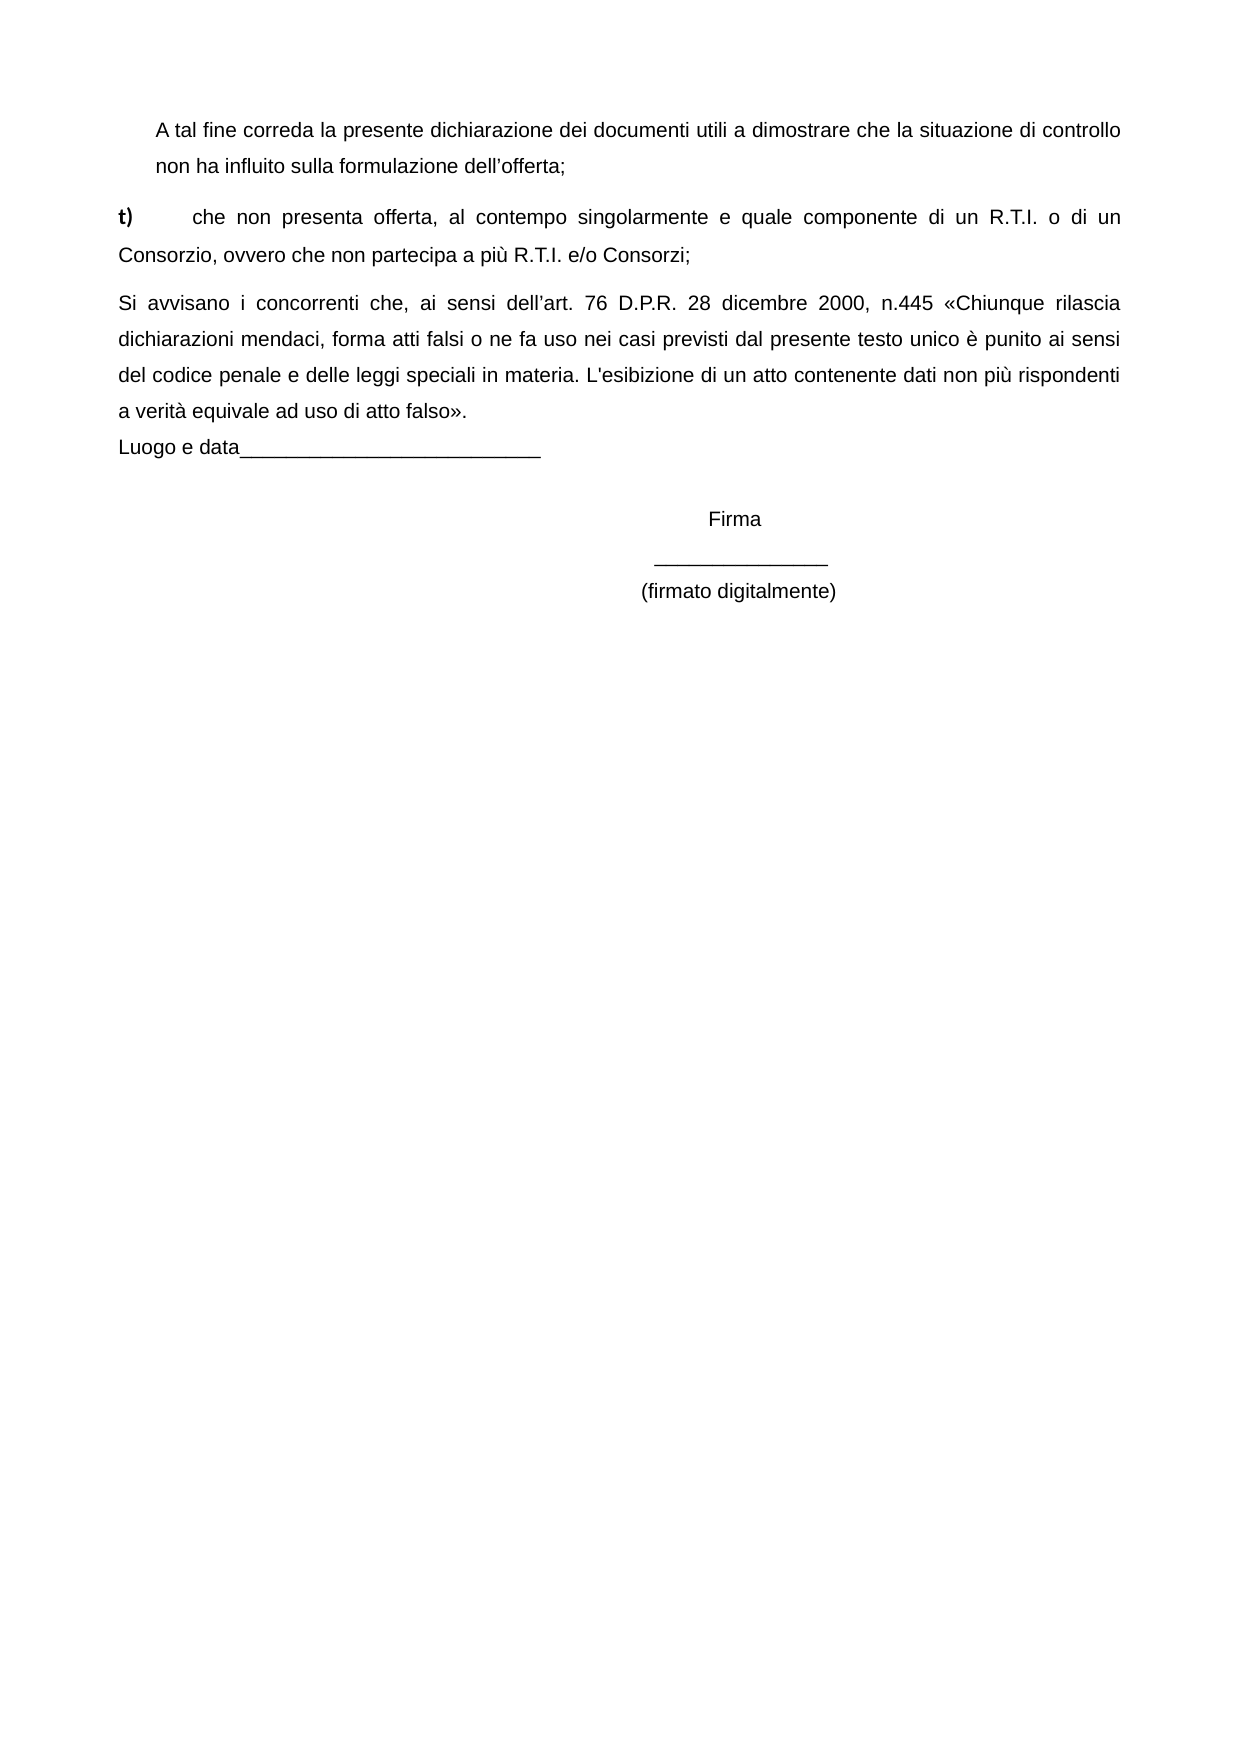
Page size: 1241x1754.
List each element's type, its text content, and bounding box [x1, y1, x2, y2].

text _______________ [118, 542, 1122, 566]
text (firmato digitalmente) [118, 578, 1122, 602]
text Firma [634, 507, 1122, 531]
text Luogo e data__________________________ [118, 435, 1122, 459]
text Si avvisano i concorrenti che, ai sensi dell’art. 76 D.P.R. 28 dicembre 2000, n.445 «Chiunque rilascia dichiarazioni mendaci, forma atti falsi o ne fa uso nei casi previsti dal presente testo unico è punito ai sensi del codice penale e delle leggi speciali in materia. L'esibizione di un atto contenente dati non più rispondenti a verità equivale ad uso di atto falso». [118, 291, 1122, 423]
list che non presenta offerta, al contempo singolarmente e quale componente di un R.T.I. o di un Consorzio, ovvero che non partecipa a più R.T.I. e/o Consorzi; [118, 202, 1122, 266]
text A tal fine correda la presente dichiarazione dei documenti utili a dimostrare che la situazione di controllo non ha influito sulla formulazione dell’offerta; [155, 118, 1122, 178]
